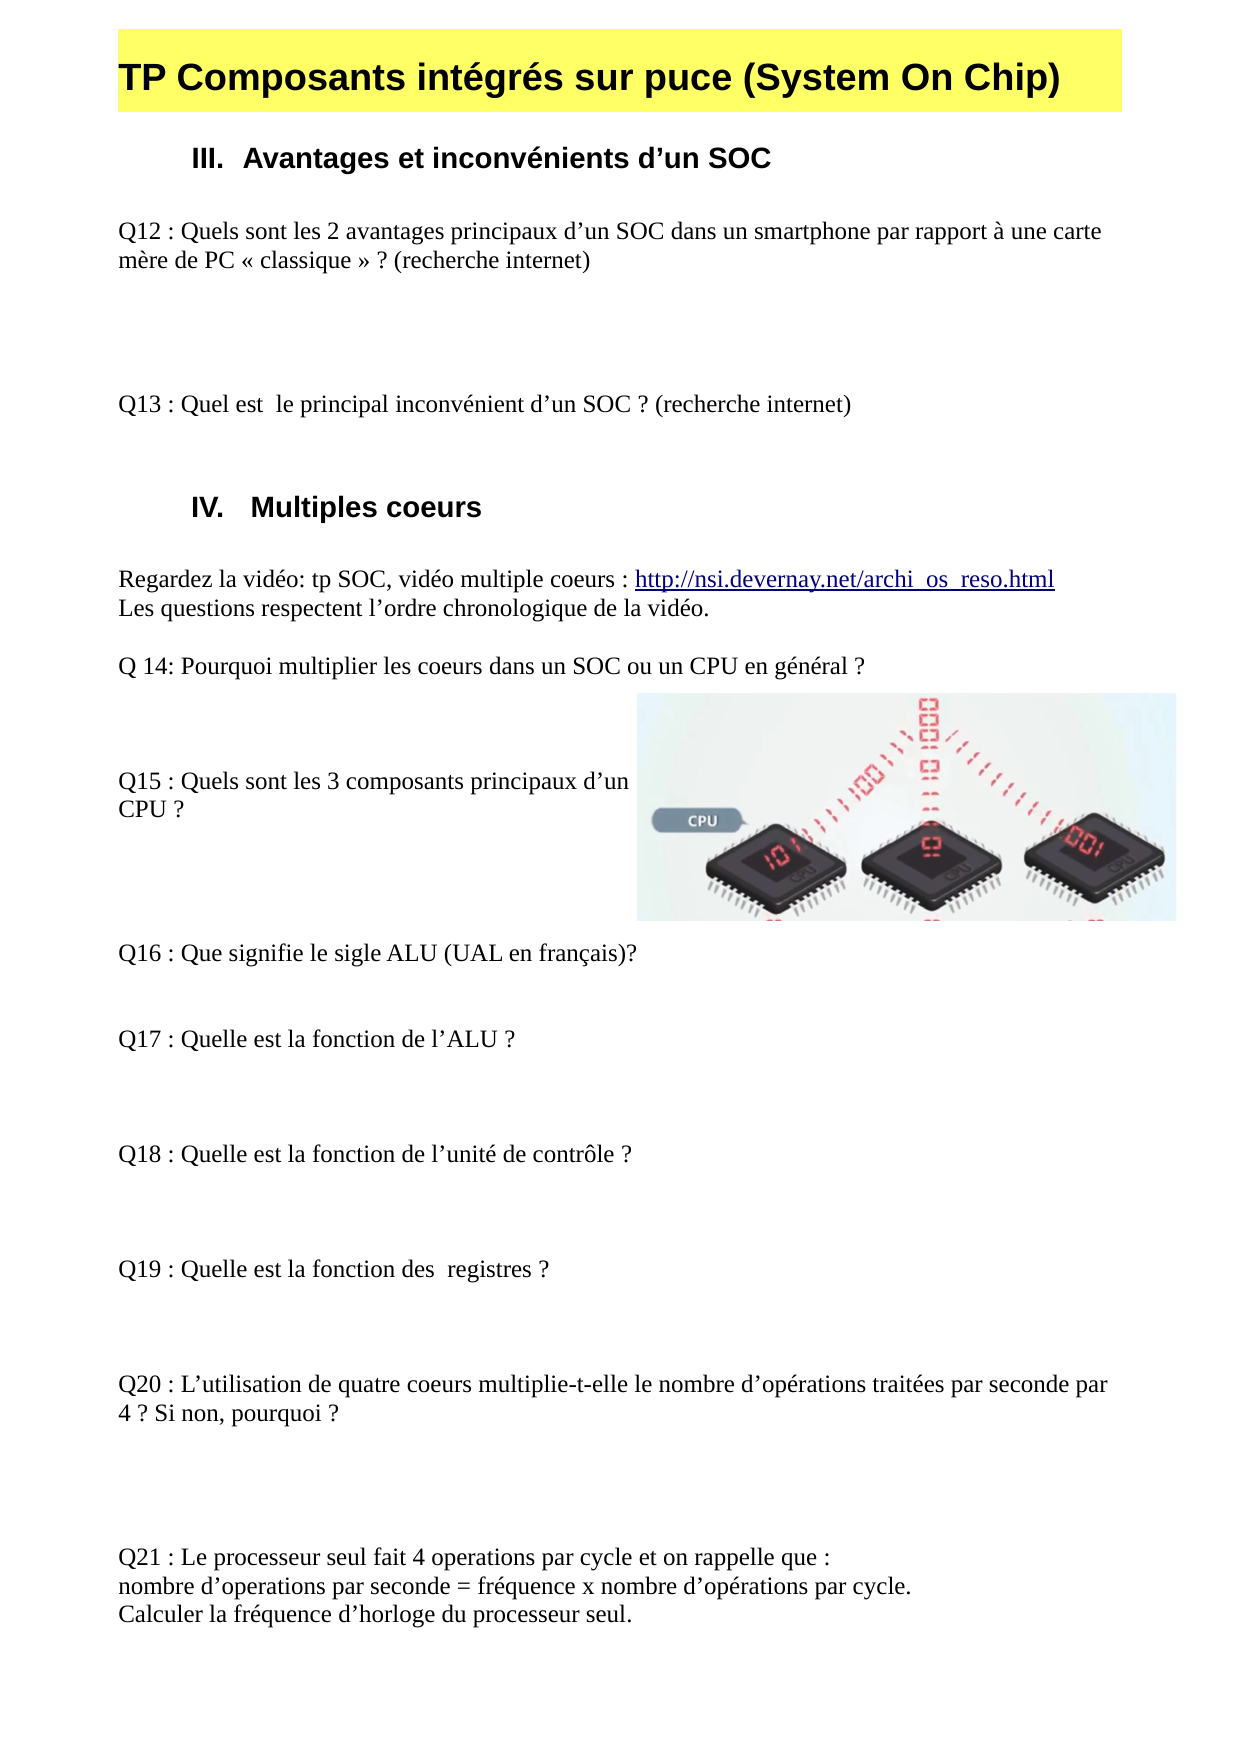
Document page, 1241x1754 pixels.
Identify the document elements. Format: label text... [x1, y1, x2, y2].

text Q17 : Quelle est la fonction de l’ALU ? [118, 1024, 1122, 1053]
text Regardez la vidéo: tp SOC, vidéo multiple coeurs : http://nsi.devernay.net/archi_os_reso.html [118, 564, 1122, 593]
text Q13 : Quel est le principal inconvénient d’un SOC ? (recherche internet) [118, 389, 1122, 417]
subtitle Multiples coeurs [224, 489, 1122, 523]
text Q21 : Le processeur seul fait 4 operations par cycle et on rappelle que : [118, 1542, 1122, 1571]
text Q15 : Quels sont les 3 composants principaux d’un CPU ? [118, 766, 637, 823]
subtitle Avantages et inconvénients d’un SOC [224, 141, 1122, 175]
text Q18 : Quelle est la fonction de l’unité de contrôle ? [118, 1139, 1122, 1168]
text Q16 : Que signifie le sigle ALU (UAL en français)? [118, 938, 1122, 967]
text Q 14: Pourquoi multiplier les coeurs dans un SOC ou un CPU en général ? [118, 651, 1122, 679]
text Q12 : Quels sont les 2 avantages principaux d’un SOC dans un smartphone par rapport à une carte mère de PC « classique » ? (recherche internet) [118, 216, 1122, 274]
text Calculer la fréquence d’horloge du processeur seul. [118, 1599, 1122, 1628]
text Q19 : Quelle est la fonction des registres ? [118, 1254, 1122, 1283]
text Les questions respectent l’ordre chronologique de la vidéo. [118, 593, 1122, 622]
text Q20 : L’utilisation de quatre coeurs multiplie-t-elle le nombre d’opérations traitées par seconde par 4 ? Si non, pourquoi ? [118, 1369, 1122, 1427]
picture [637, 693, 1177, 921]
text nombre d’operations par seconde = fréquence x nombre d’opérations par cycle. [118, 1571, 1122, 1599]
